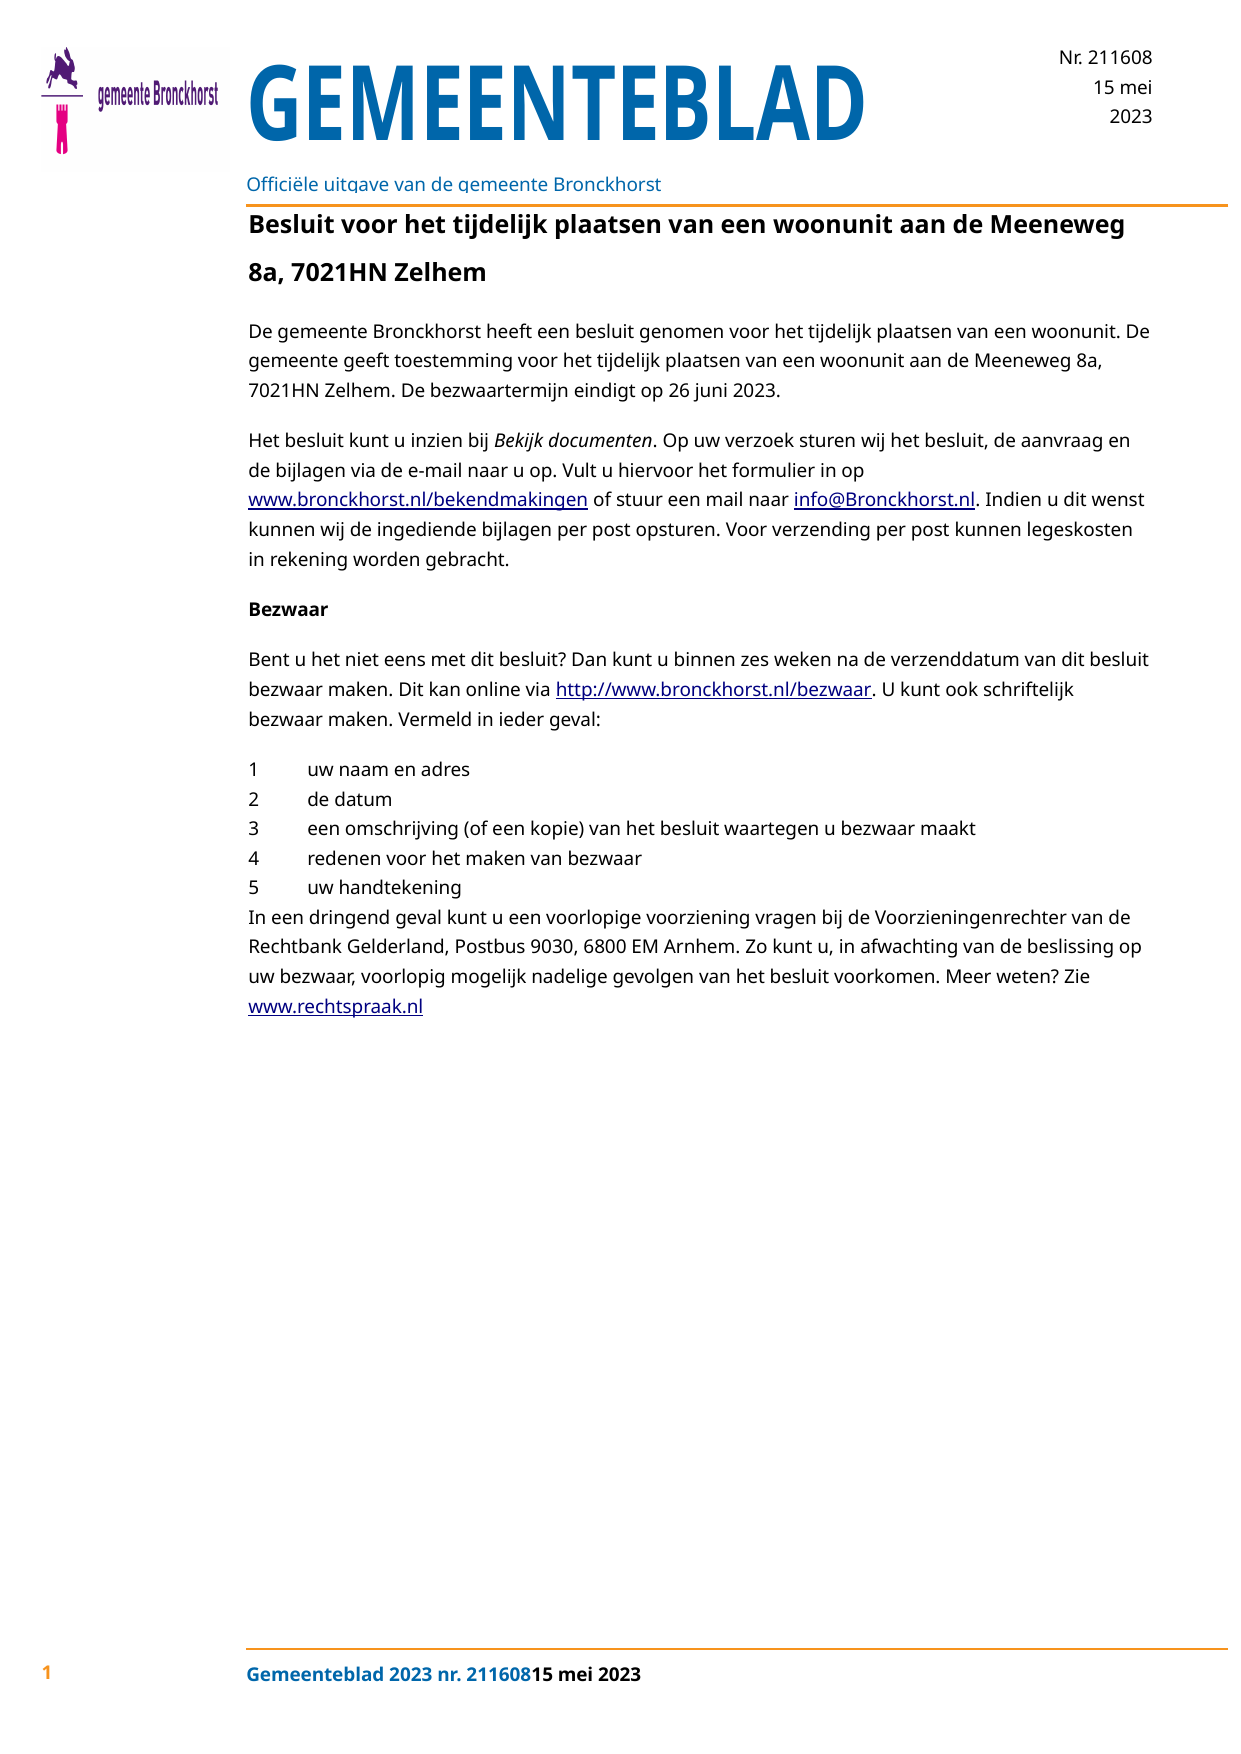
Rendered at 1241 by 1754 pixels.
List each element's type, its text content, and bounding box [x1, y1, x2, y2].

picture [41, 47, 231, 172]
text Het besluit kunt u inzien bij Bekijk documenten. Op uw verzoek sturen wij het besluit, de aanvraag en de bijlagen via de e-mail naar u op. Vult u hiervoor het formulier in op www.bronckhorst.nl/bekendmakingen of stuur een mail naar info@Bronckhorst.nl. Indien u dit wenst kunnen wij de ingediende bijlagen per post opsturen. Voor verzending per post kunnen legeskosten in rekening worden gebracht. [248, 427, 1152, 572]
list uw handtekening [248, 874, 1152, 900]
text Bent u het niet eens met dit besluit? Dan kunt u binnen zes weken na de verzenddatum van dit besluit bezwaar maken. Dit kan online via http://www.bronckhorst.nl/bezwaar. U kunt ook schriftelijk bezwaar maken. Vermeld in ieder geval: [248, 647, 1152, 732]
list redenen voor het maken van bezwaar [248, 845, 1152, 871]
list de datum [248, 786, 1152, 812]
text Besluit voor het tijdelijk plaatsen van een woonunit aan de Meeneweg 8a, 7021HN Zelhem [248, 207, 1152, 288]
text In een dringend geval kunt u een voorlopige voorziening vragen bij de Voorzieningenrechter van de Rechtbank Gelderland, Postbus 9030, 6800 EM Arnhem. Zo kunt u, in afwachting van de beslissing op uw bezwaar, voorlopig mogelijk nadelige gevolgen van het besluit voorkomen. Meer weten? Zie www.rechtspraak.nl [248, 904, 1152, 1019]
text De gemeente Bronckhorst heeft een besluit genomen voor het tijdelijk plaatsen van een woonunit. De gemeente geeft toestemming voor het tijdelijk plaatsen van een woonunit aan de Meeneweg 8a, 7021HN Zelhem. De bezwaartermijn eindigt op 26 juni 2023. [248, 318, 1152, 403]
list een omschrijving (of een kopie) van het besluit waartegen u bezwaar maakt [248, 815, 1152, 841]
list uw naam en adres [248, 756, 1152, 782]
text Bezwaar [248, 596, 1152, 622]
